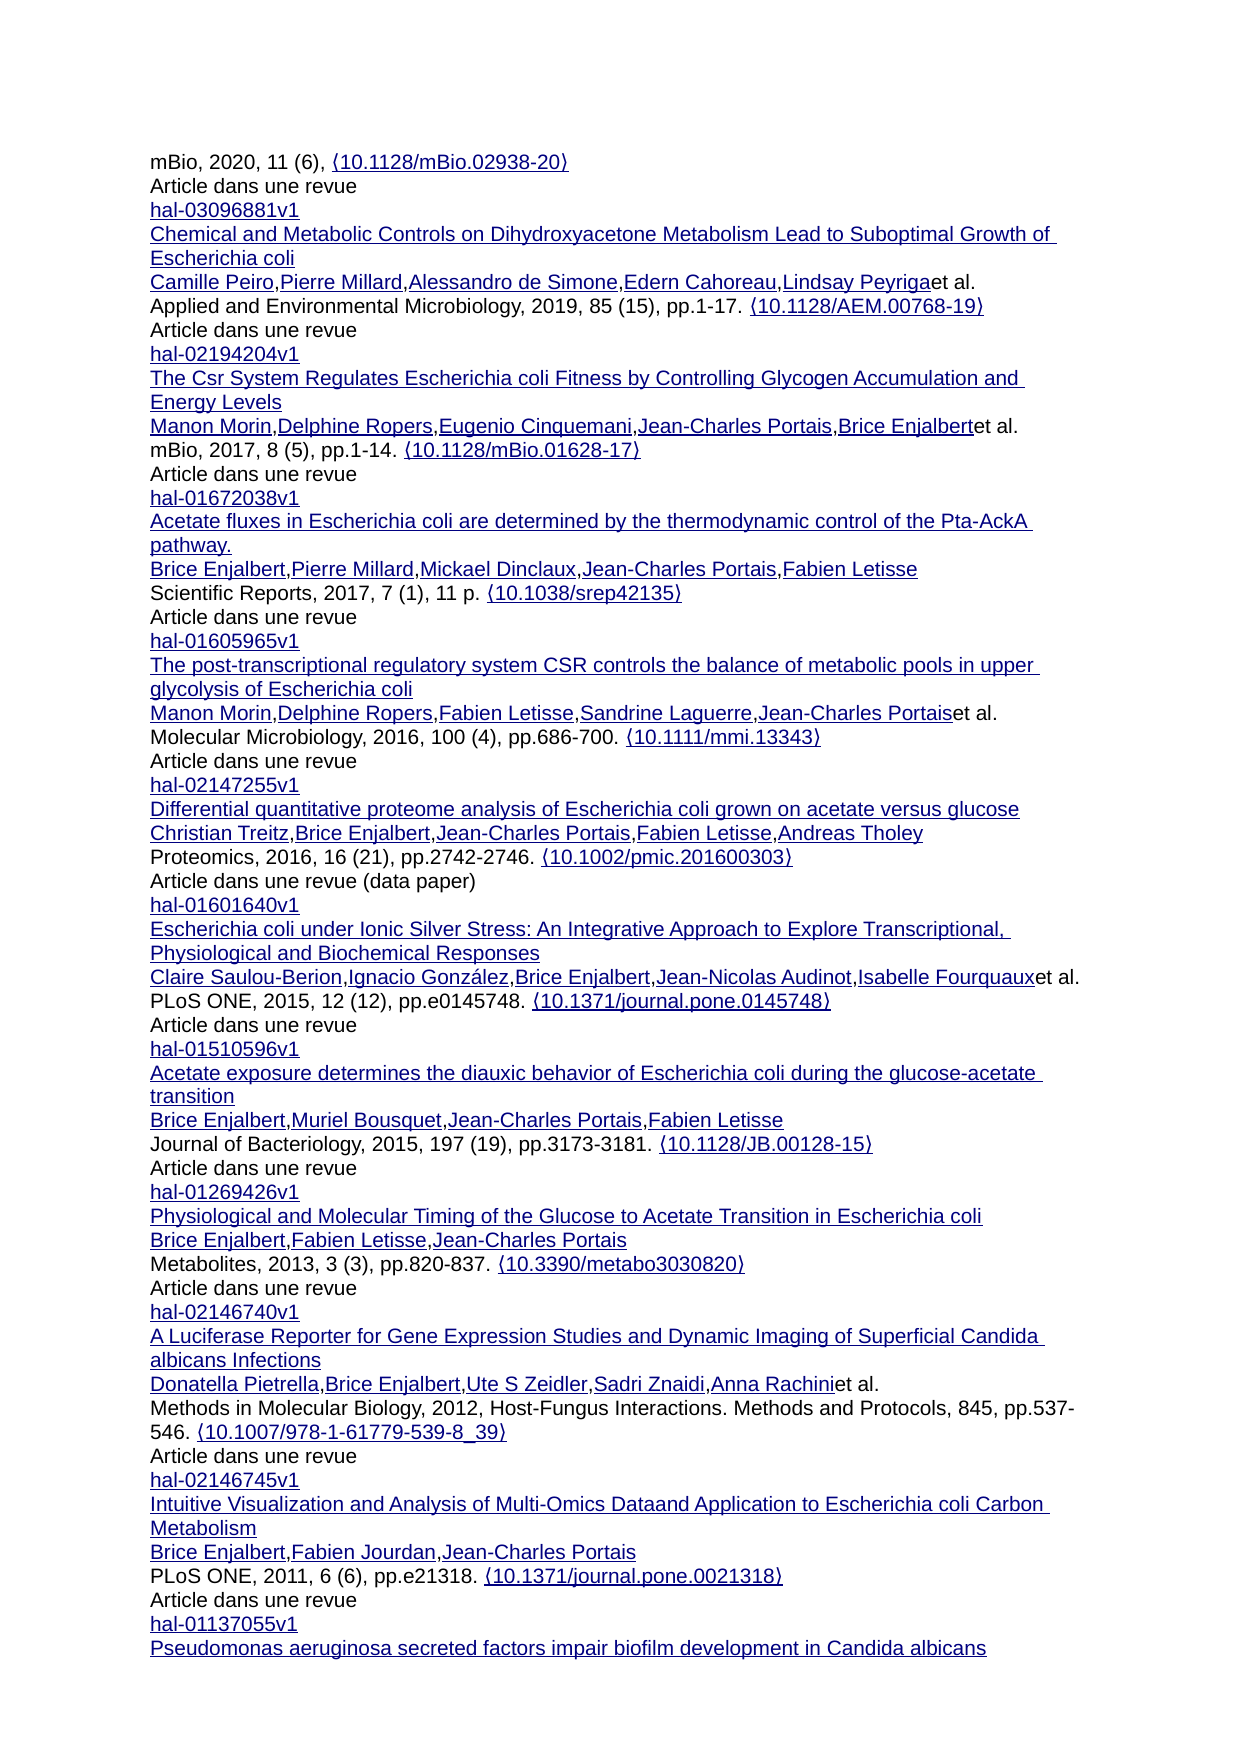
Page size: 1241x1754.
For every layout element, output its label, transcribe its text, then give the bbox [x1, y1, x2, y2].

table_cell Differential quantitative proteome analysis of Escherichia coli grown on acetate versus glucose Christian Treitz,Brice Enjalbert,Jean-Charles Portais,Fabien Letisse,Andreas Tholey Proteomics, 2016, 16 (21), pp.2742-2746. ⟨10.1002/pmic.201600303⟩ Article dans une revue (data paper) hal-01601640v1 [150, 797, 1090, 917]
table_cell Escherichia coli under Ionic Silver Stress: An Integrative Approach to Explore Transcriptional, Physiological and Biochemical Responses Claire Saulou-Berion,Ignacio González,Brice Enjalbert,Jean-Nicolas Audinot,Isabelle Fourquauxet al. PLoS ONE, 2015, 12 (12), pp.e0145748. ⟨10.1371/journal.pone.0145748⟩ Article dans une revue hal-01510596v1 [150, 917, 1090, 1060]
table_cell The Csr System Regulates Escherichia coli Fitness by Controlling Glycogen Accumulation and Energy Levels Manon Morin,Delphine Ropers,Eugenio Cinquemani,Jean-Charles Portais,Brice Enjalbertet al. mBio, 2017, 8 (5), pp.1-14. ⟨10.1128/mBio.01628-17⟩ Article dans une revue hal-01672038v1 [150, 366, 1090, 509]
table_cell A Luciferase Reporter for Gene Expression Studies and Dynamic Imaging of Superficial Candida albicans Infections Donatella Pietrella,Brice Enjalbert,Ute S Zeidler,Sadri Znaidi,Anna Rachiniet al. Methods in Molecular Biology, 2012, Host-Fungus Interactions. Methods and Protocols, 845, pp.537-546. ⟨10.1007/978-1-61779-539-8_39⟩ Article dans une revue hal-02146745v1 [150, 1324, 1090, 1492]
table_cell Acetate fluxes in Escherichia coli are determined by the thermodynamic control of the Pta-AckA pathway. Brice Enjalbert,Pierre Millard,Mickael Dinclaux,Jean-Charles Portais,Fabien Letisse Scientific Reports, 2017, 7 (1), 11 p. ⟨10.1038/srep42135⟩ Article dans une revue hal-01605965v1 [150, 509, 1090, 653]
table_cell Acetate exposure determines the diauxic behavior of Escherichia coli during the glucose-acetate transition Brice Enjalbert,Muriel Bousquet,Jean-Charles Portais,Fabien Letisse Journal of Bacteriology, 2015, 197 (19), pp.3173-3181. ⟨10.1128/JB.00128-15⟩ Article dans une revue hal-01269426v1 [150, 1060, 1090, 1204]
table_cell mBio, 2020, 11 (6), ⟨10.1128/mBio.02938-20⟩ Article dans une revue hal-03096881v1 [150, 150, 1090, 222]
table_cell Chemical and Metabolic Controls on Dihydroxyacetone Metabolism Lead to Suboptimal Growth of Escherichia coli Camille Peiro,Pierre Millard,Alessandro de Simone,Edern Cahoreau,Lindsay Peyrigaet al. Applied and Environmental Microbiology, 2019, 85 (15), pp.1-17. ⟨10.1128/AEM.00768-19⟩ Article dans une revue hal-02194204v1 [150, 222, 1090, 366]
table_cell Pseudomonas aeruginosa secreted factors impair biofilm development in Candida albicans [150, 1635, 1090, 1659]
table_cell The post-transcriptional regulatory system CSR controls the balance of metabolic pools in upper glycolysis of Escherichia coli Manon Morin,Delphine Ropers,Fabien Letisse,Sandrine Laguerre,Jean-Charles Portaiset al. Molecular Microbiology, 2016, 100 (4), pp.686-700. ⟨10.1111/mmi.13343⟩ Article dans une revue hal-02147255v1 [150, 653, 1090, 797]
table_cell Physiological and Molecular Timing of the Glucose to Acetate Transition in Escherichia coli Brice Enjalbert,Fabien Letisse,Jean-Charles Portais Metabolites, 2013, 3 (3), pp.820-837. ⟨10.3390/metabo3030820⟩ Article dans une revue hal-02146740v1 [150, 1204, 1090, 1324]
table_cell Intuitive Visualization and Analysis of Multi-Omics Dataand Application to Escherichia coli Carbon Metabolism Brice Enjalbert,Fabien Jourdan,Jean-Charles Portais PLoS ONE, 2011, 6 (6), pp.e21318. ⟨10.1371/journal.pone.0021318⟩ Article dans une revue hal-01137055v1 [150, 1492, 1090, 1635]
